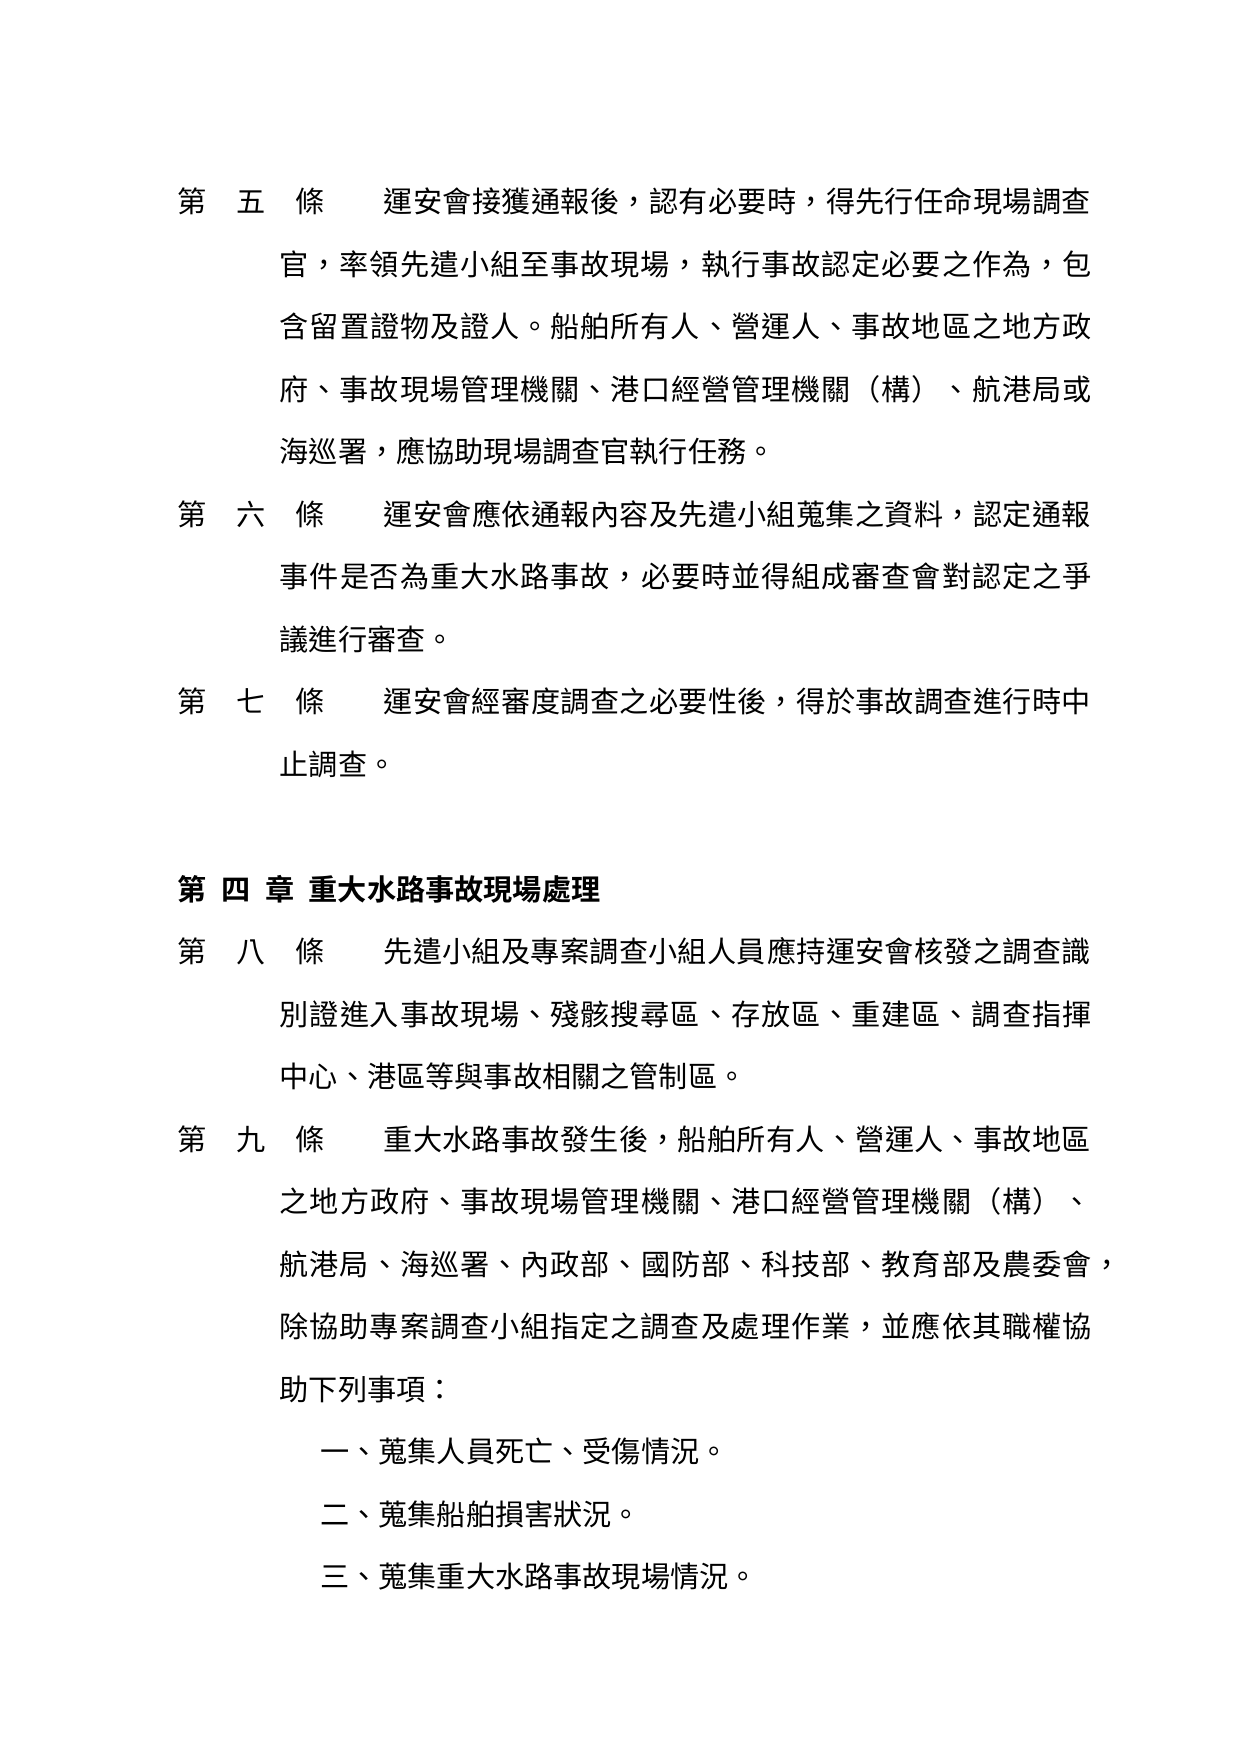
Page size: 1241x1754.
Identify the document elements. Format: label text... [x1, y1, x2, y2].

text 第 八 條 先遣小組及專案調查小組人員應持運安會核發之調查識別證進入事故現場、殘骸搜尋區、存放區、重建區、調查指揮中心、港區等與事故相關之管制區。 [177, 908, 1092, 1096]
text 第 七 條 運安會經審度調查之必要性後，得於事故調查進行時中止調查。 [177, 658, 1092, 783]
text 一、蒐集人員死亡、受傷情況。 [320, 1408, 1092, 1471]
text 第 四 章 重大水路事故現場處理 [177, 846, 1092, 908]
text 三、蒐集重大水路事故現場情況。 [320, 1533, 1092, 1596]
text 第 九 條 重大水路事故發生後，船舶所有人、營運人、事故地區之地方政府、事故現場管理機關、港口經營管理機關（構）、航港局、海巡署、內政部、國防部、科技部、教育部及農委會，除協助專案調查小組指定之調查及處理作業，並應依其職權協助下列事項： [177, 1096, 1092, 1408]
text 第 六 條 運安會應依通報內容及先遣小組蒐集之資料，認定通報事件是否為重大水路事故，必要時並得組成審查會對認定之爭議進行審查。 [177, 471, 1092, 658]
text 第 五 條 運安會接獲通報後，認有必要時，得先行任命現場調查官，率領先遣小組至事故現場，執行事故認定必要之作為，包含留置證物及證人。船舶所有人、營運人、事故地區之地方政府、事故現場管理機關、港口經營管理機關（構）、航港局或海巡署，應協助現場調查官執行任務。 [177, 158, 1092, 471]
text 二、蒐集船舶損害狀況。 [320, 1471, 1092, 1533]
